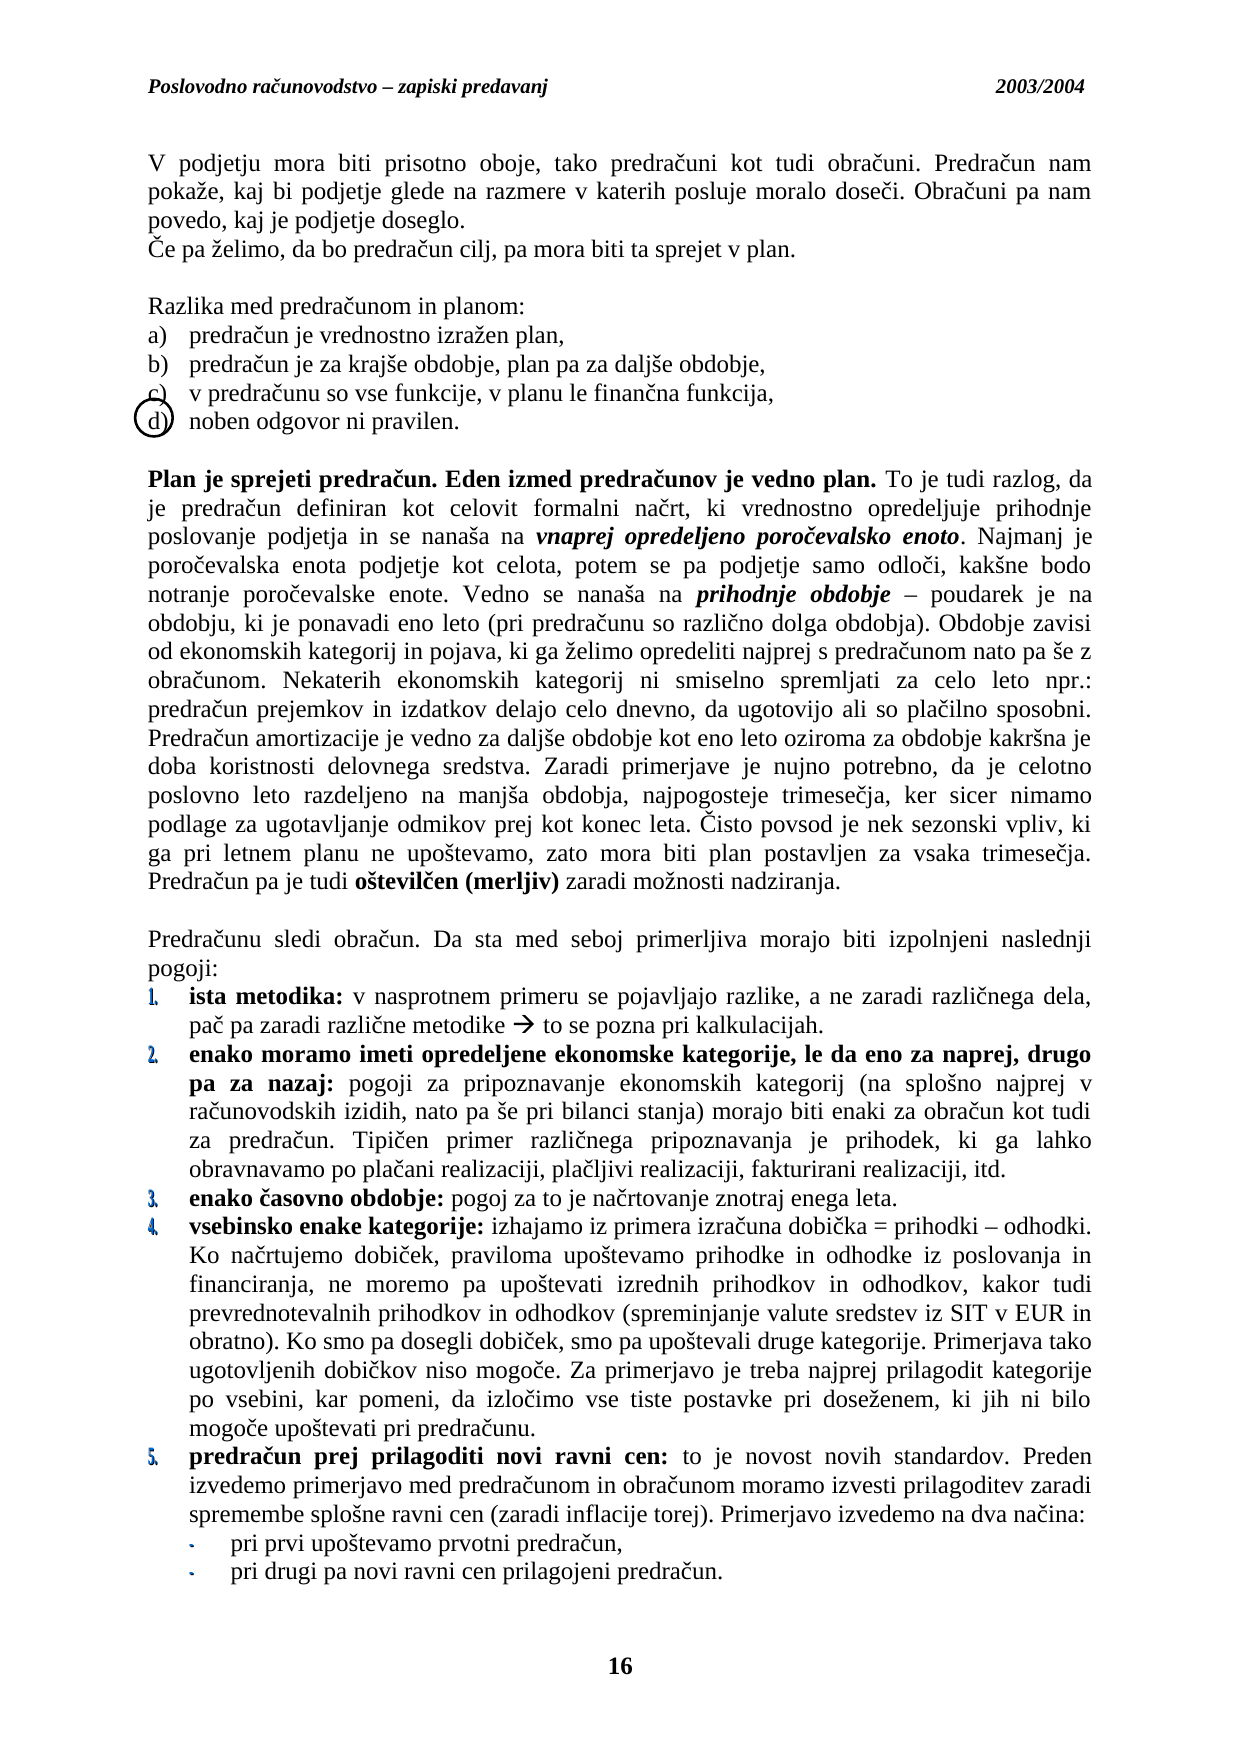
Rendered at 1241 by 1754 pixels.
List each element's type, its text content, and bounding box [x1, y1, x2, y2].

list predračun prej prilagoditi novi ravni cen: to je novost novih standardov. Preden izvedemo primerjavo med predračunom in obračunom moramo izvesti prilagoditev zaradi spremembe splošne ravni cen (zaradi inflacije torej). Primerjavo izvedemo na dva načina: [148, 1441, 1093, 1528]
list predračun je vrednostno izražen plan, [148, 320, 1093, 349]
list pri prvi upoštevamo prvotni predračun, [189, 1528, 1093, 1556]
list predračun je za krajše obdobje, plan pa za daljše obdobje, [148, 349, 1093, 378]
text Če pa želimo, da bo predračun cilj, pa mora biti ta sprejet v plan. [148, 234, 1093, 263]
list enako časovno obdobje: pogoj za to je načrtovanje znotraj enega leta. [148, 1183, 1093, 1211]
text Razlika med predračunom in planom: [148, 291, 1093, 320]
list pri drugi pa novi ravni cen prilagojeni predračun. [189, 1556, 1093, 1585]
list noben odgovor ni pravilen. [148, 406, 171, 435]
text Plan je sprejeti predračun. Eden izmed predračunov je vedno plan. To je tudi razlog, da je predračun definiran kot celovit formalni načrt, ki vrednostno opredeljuje prihodnje poslovanje podjetja in se nanaša na vnaprej opredeljeno poročevalsko enoto. Najmanj je poročevalska enota podjetje kot celota, potem se pa podjetje samo odloči, kakšne bodo notranje poročevalske enote. Vedno se nanaša na prihodnje obdobje – poudarek je na obdobju, ki je ponavadi eno leto (pri predračunu so različno dolga obdobja). Obdobje zavisi od ekonomskih kategorij in pojava, ki ga želimo opredeliti najprej s predračunom nato pa še z obračunom. Nekaterih ekonomskih kategorij ni smiselno spremljati za celo leto npr.: predračun prejemkov in izdatkov delajo celo dnevno, da ugotovijo ali so plačilno sposobni. Predračun amortizacije je vedno za daljše obdobje kot eno leto oziroma za obdobje kakršna je doba koristnosti delovnega sredstva. Zaradi primerjave je nujno potrebno, da je celotno poslovno leto razdeljeno na manjša obdobja, najpogosteje trimesečja, ker sicer nimamo podlage za ugotavljanje odmikov prej kot konec leta. Čisto povsod je nek sezonski vpliv, ki ga pri letnem planu ne upoštevamo, zato mora biti plan postavljen za vsaka trimesečja. Predračun pa je tudi oštevilčen (merljiv) zaradi možnosti nadziranja. [148, 464, 1093, 895]
text V podjetju mora biti prisotno oboje, tako predračuni kot tudi obračuni. Predračun nam pokaže, kaj bi podjetje glede na razmere v katerih posluje moralo doseči. Obračuni pa nam povedo, kaj je podjetje doseglo. [148, 148, 1093, 234]
list vsebinsko enake kategorije: izhajamo iz primera izračuna dobička = prihodki – odhodki. Ko načrtujemo dobiček, praviloma upoštevamo prihodke in odhodke iz poslovanja in financiranja, ne moremo pa upoštevati izrednih prihodkov in odhodkov, kakor tudi prevrednotevalnih prihodkov in odhodkov (spreminjanje valute sredstev iz SIT v EUR in obratno). Ko smo pa dosegli dobiček, smo pa upoštevali druge kategorije. Primerjava tako ugotovljenih dobičkov niso mogoče. Za primerjavo je treba najprej prilagodit kategorije po vsebini, kar pomeni, da izločimo vse tiste postavke pri doseženem, ki jih ni bilo mogoče upoštevati pri predračunu. [148, 1211, 1093, 1441]
text Predračunu sledi obračun. Da sta med seboj primerljiva morajo biti izpolnjeni naslednji pogoji: [148, 924, 1093, 981]
list enako moramo imeti opredeljene ekonomske kategorije, le da eno za naprej, drugo pa za nazaj: pogoji za pripoznavanje ekonomskih kategorij (na splošno najprej v računovodskih izidih, nato pa še pri bilanci stanja) morajo biti enaki za obračun kot tudi za predračun. Tipičen primer različnega pripoznavanja je prihodek, ki ga lahko obravnavamo po plačani realizaciji, plačljivi realizaciji, fakturirani realizaciji, itd. [148, 1039, 1093, 1183]
list v predračunu so vse funkcije, v planu le finančna funkcija, [148, 378, 1093, 406]
list ista metodika: v nasprotnem primeru se pojavljajo razlike, a ne zaradi različnega dela, pač pa zaradi različne metodike  to se pozna pri kalkulacijah. [148, 981, 1093, 1039]
list noben odgovor ni pravilen. [166, 406, 1093, 435]
